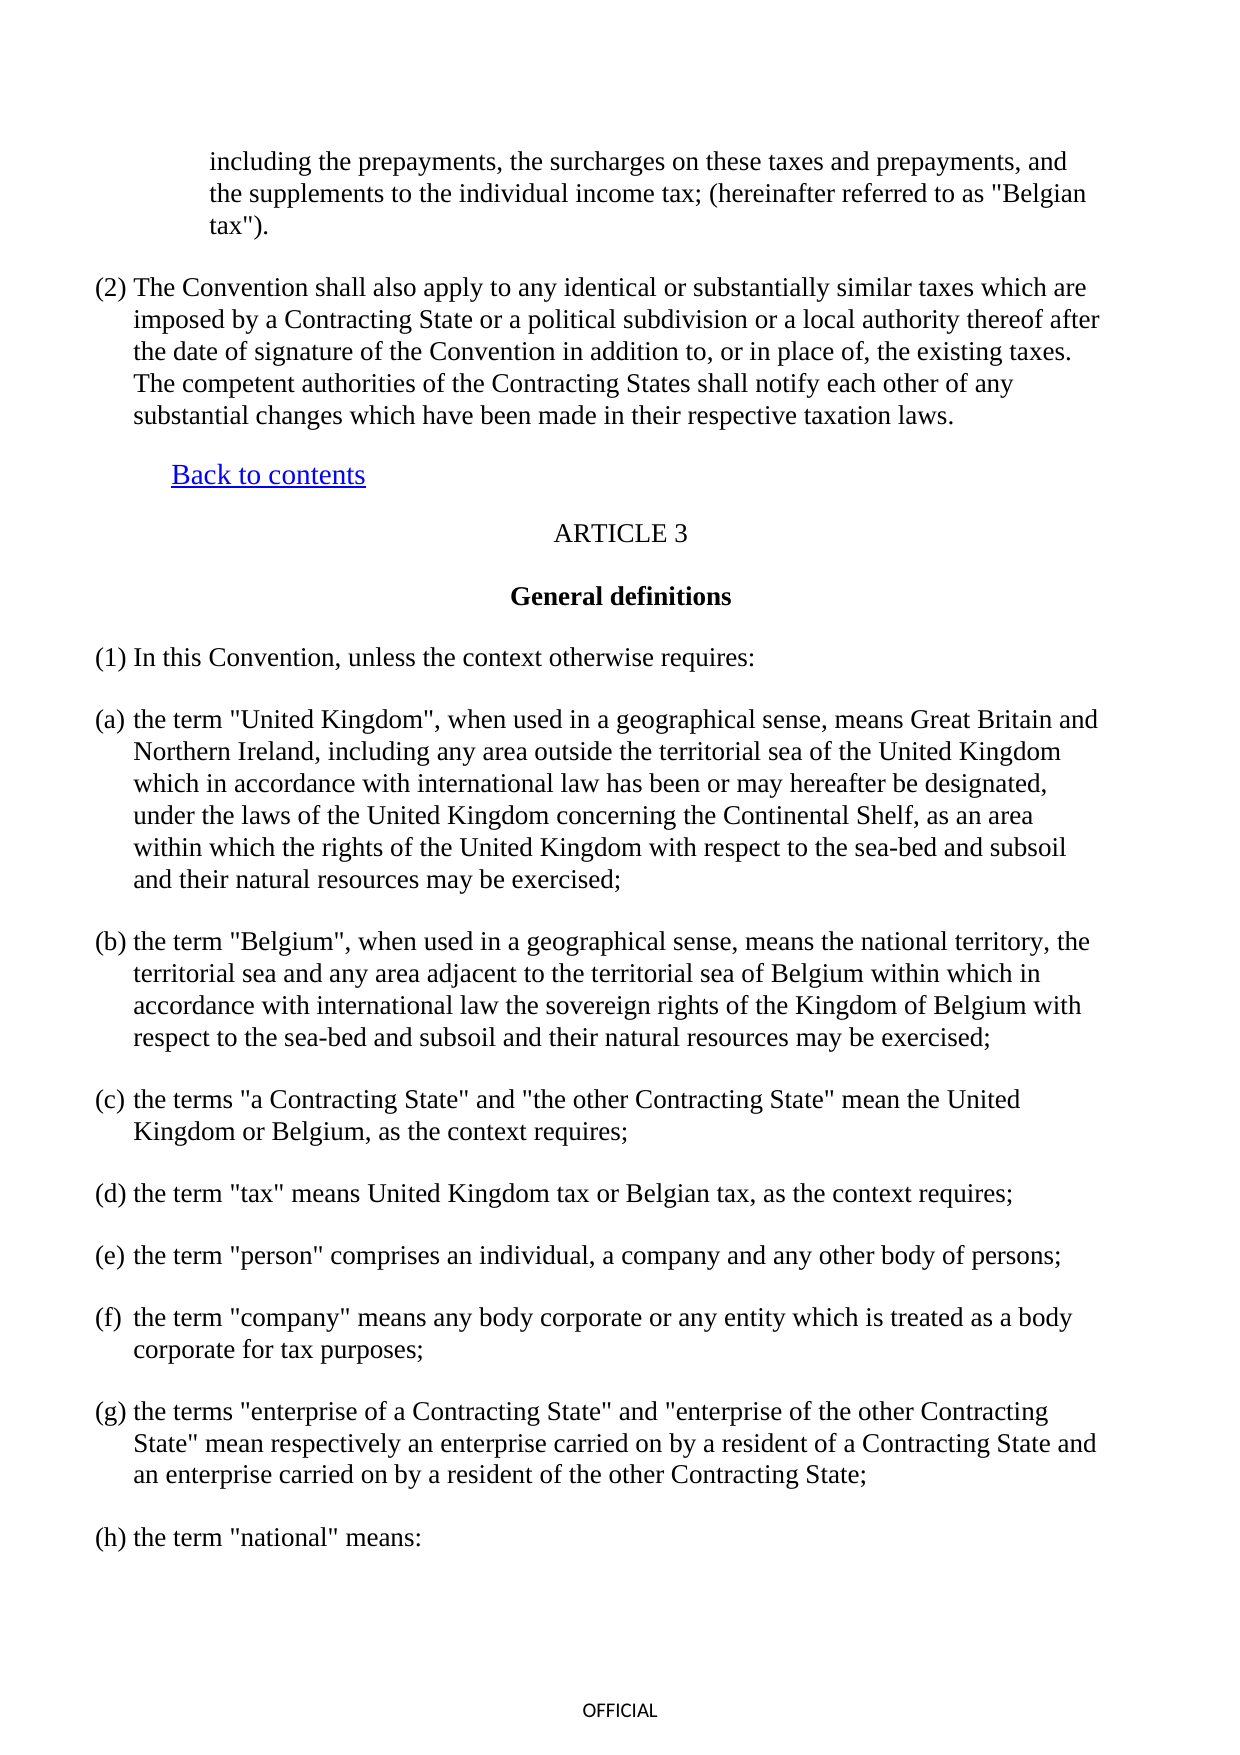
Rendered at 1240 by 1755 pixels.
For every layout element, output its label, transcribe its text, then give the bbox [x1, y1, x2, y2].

list the term "company" means any body corporate or any entity which is treated as a body corporate for tax purposes; [95, 1301, 1105, 1364]
subtitle General definitions [134, 580, 1107, 611]
list In this Convention, unless the context otherwise requires: [95, 641, 1090, 672]
text ARTICLE 3 [172, 518, 1069, 549]
list The Convention shall also apply to any identical or substantially similar taxes which are imposed by a Contracting State or a political subdivision or a local authority thereof after the date of signature of the Convention in addition to, or in place of, the existing taxes. The competent authorities of the Contracting States shall notify each other of any substantial changes which have been made in their respective taxation laws. [95, 271, 1105, 430]
text Back to contents [171, 457, 1105, 491]
text including the prepayments, the surcharges on these taxes and prepayments, and the supplements to the individual income tax; (hereinafter referred to as "Belgian tax"). [209, 145, 1105, 240]
list the term "Belgium", when used in a geographical sense, means the national territory, the territorial sea and any area adjacent to the territorial sea of Belgium within which in accordance with international law the sovereign rights of the Kingdom of Belgium with respect to the sea-bed and subsoil and their natural resources may be exercised; [95, 925, 1105, 1052]
list the term "person" comprises an individual, a company and any other body of persons; [95, 1239, 1105, 1270]
list the term "tax" means United Kingdom tax or Belgian tax, as the context requires; [95, 1177, 1105, 1208]
list the term "national" means: [95, 1521, 1105, 1552]
list the terms "enterprise of a Contracting State" and "enterprise of the other Contracting State" mean respectively an enterprise carried on by a resident of a Contracting State and an enterprise carried on by a resident of the other Contracting State; [95, 1395, 1105, 1490]
list the terms "a Contracting State" and "the other Contracting State" mean the United Kingdom or Belgium, as the context requires; [95, 1083, 1105, 1146]
list the term "United Kingdom", when used in a geographical sense, means Great Britain and Northern Ireland, including any area outside the territorial sea of the United Kingdom which in accordance with international law has been or may hereafter be designated, under the laws of the United Kingdom concerning the Continental Shelf, as an area within which the rights of the United Kingdom with respect to the sea-bed and subsoil and their natural resources may be exercised; [95, 703, 1105, 894]
